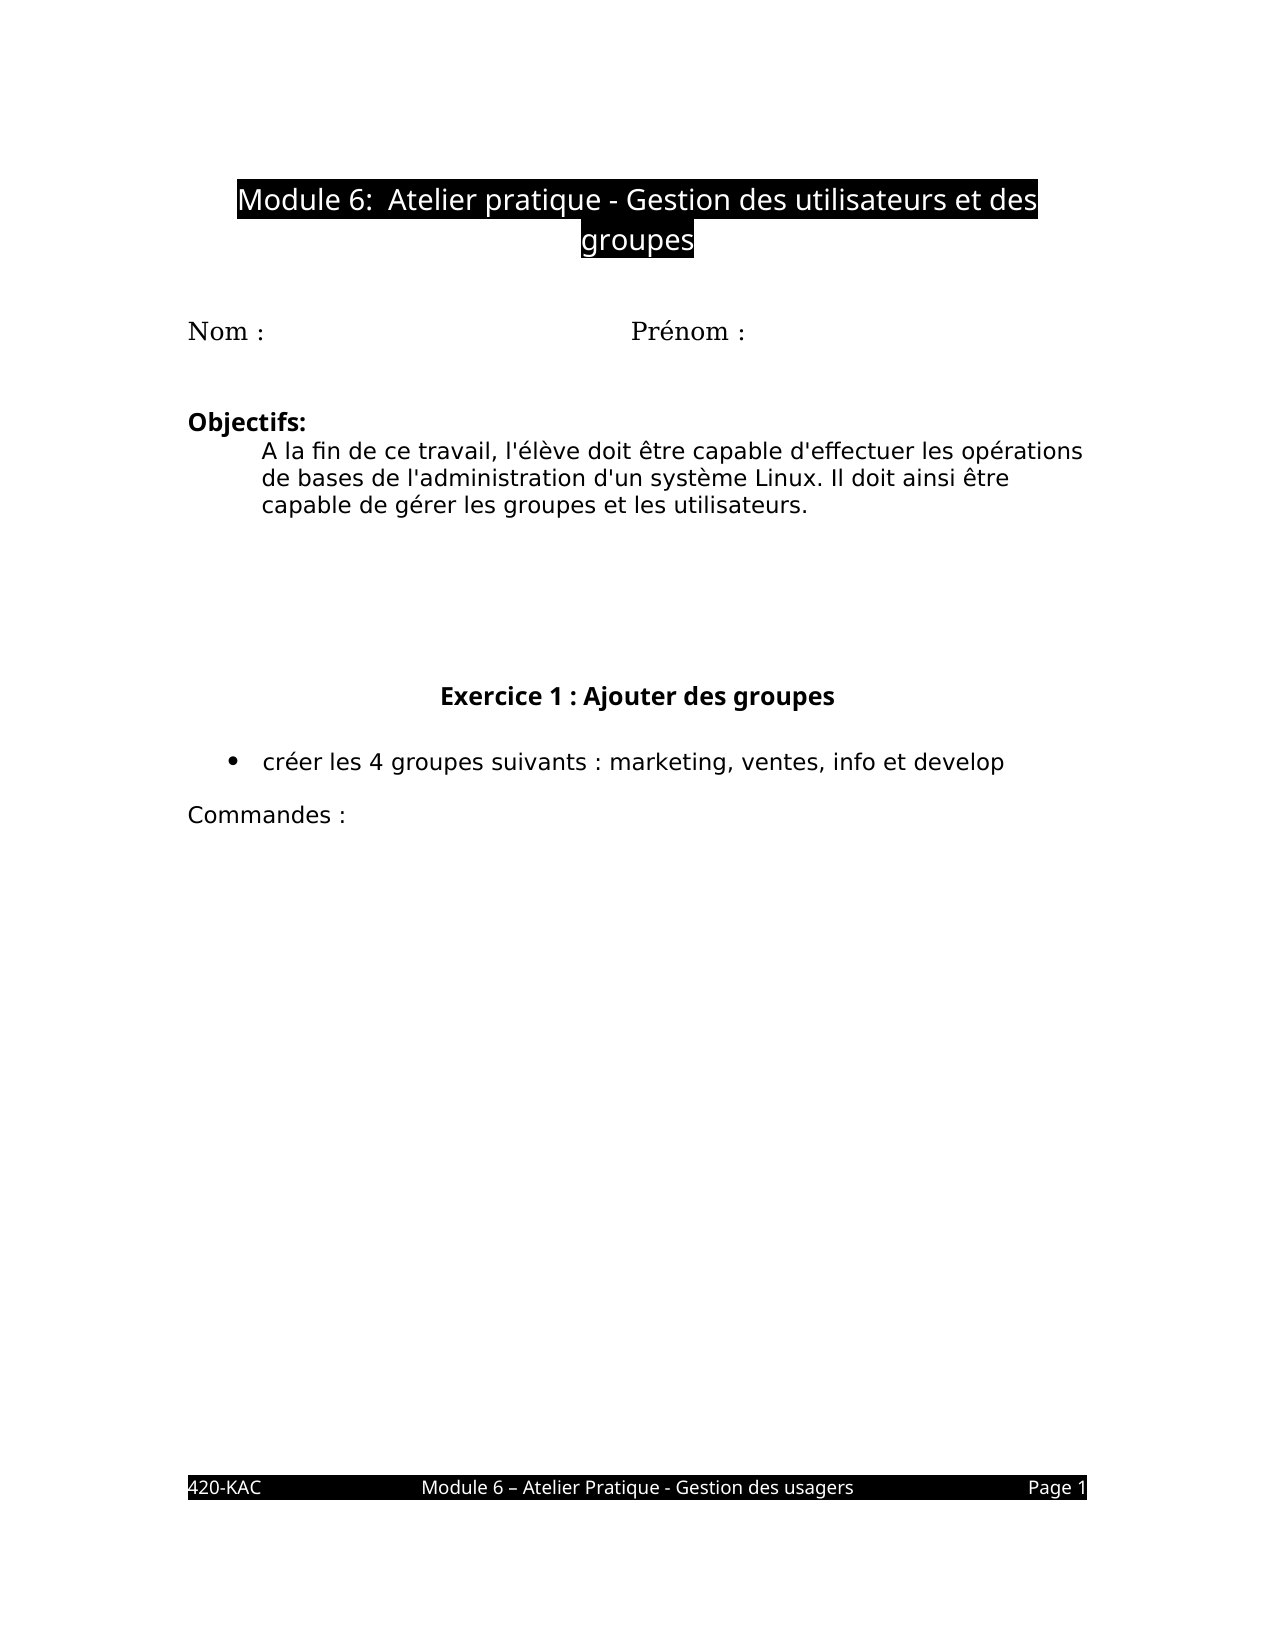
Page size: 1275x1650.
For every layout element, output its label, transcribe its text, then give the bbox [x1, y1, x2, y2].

text Exercice 1 : Ajouter des groupes [187, 678, 1087, 712]
text Module 6: Atelier pratique - Gestion des utilisateurs et des groupes [187, 150, 1087, 258]
text Commandes : [187, 803, 1087, 829]
text Objectifs: [187, 404, 1087, 438]
text A la fin de ce travail, l'élève doit être capable d'effectuer les opérations de bases de l'administration d'un système Linux. Il doit ainsi être capable de gérer les groupes et les utilisateurs. [261, 438, 1087, 518]
list créer les 4 groupes suivants : marketing, ventes, info et develop [225, 747, 1087, 776]
text Nom : Prénom : [187, 317, 1087, 346]
